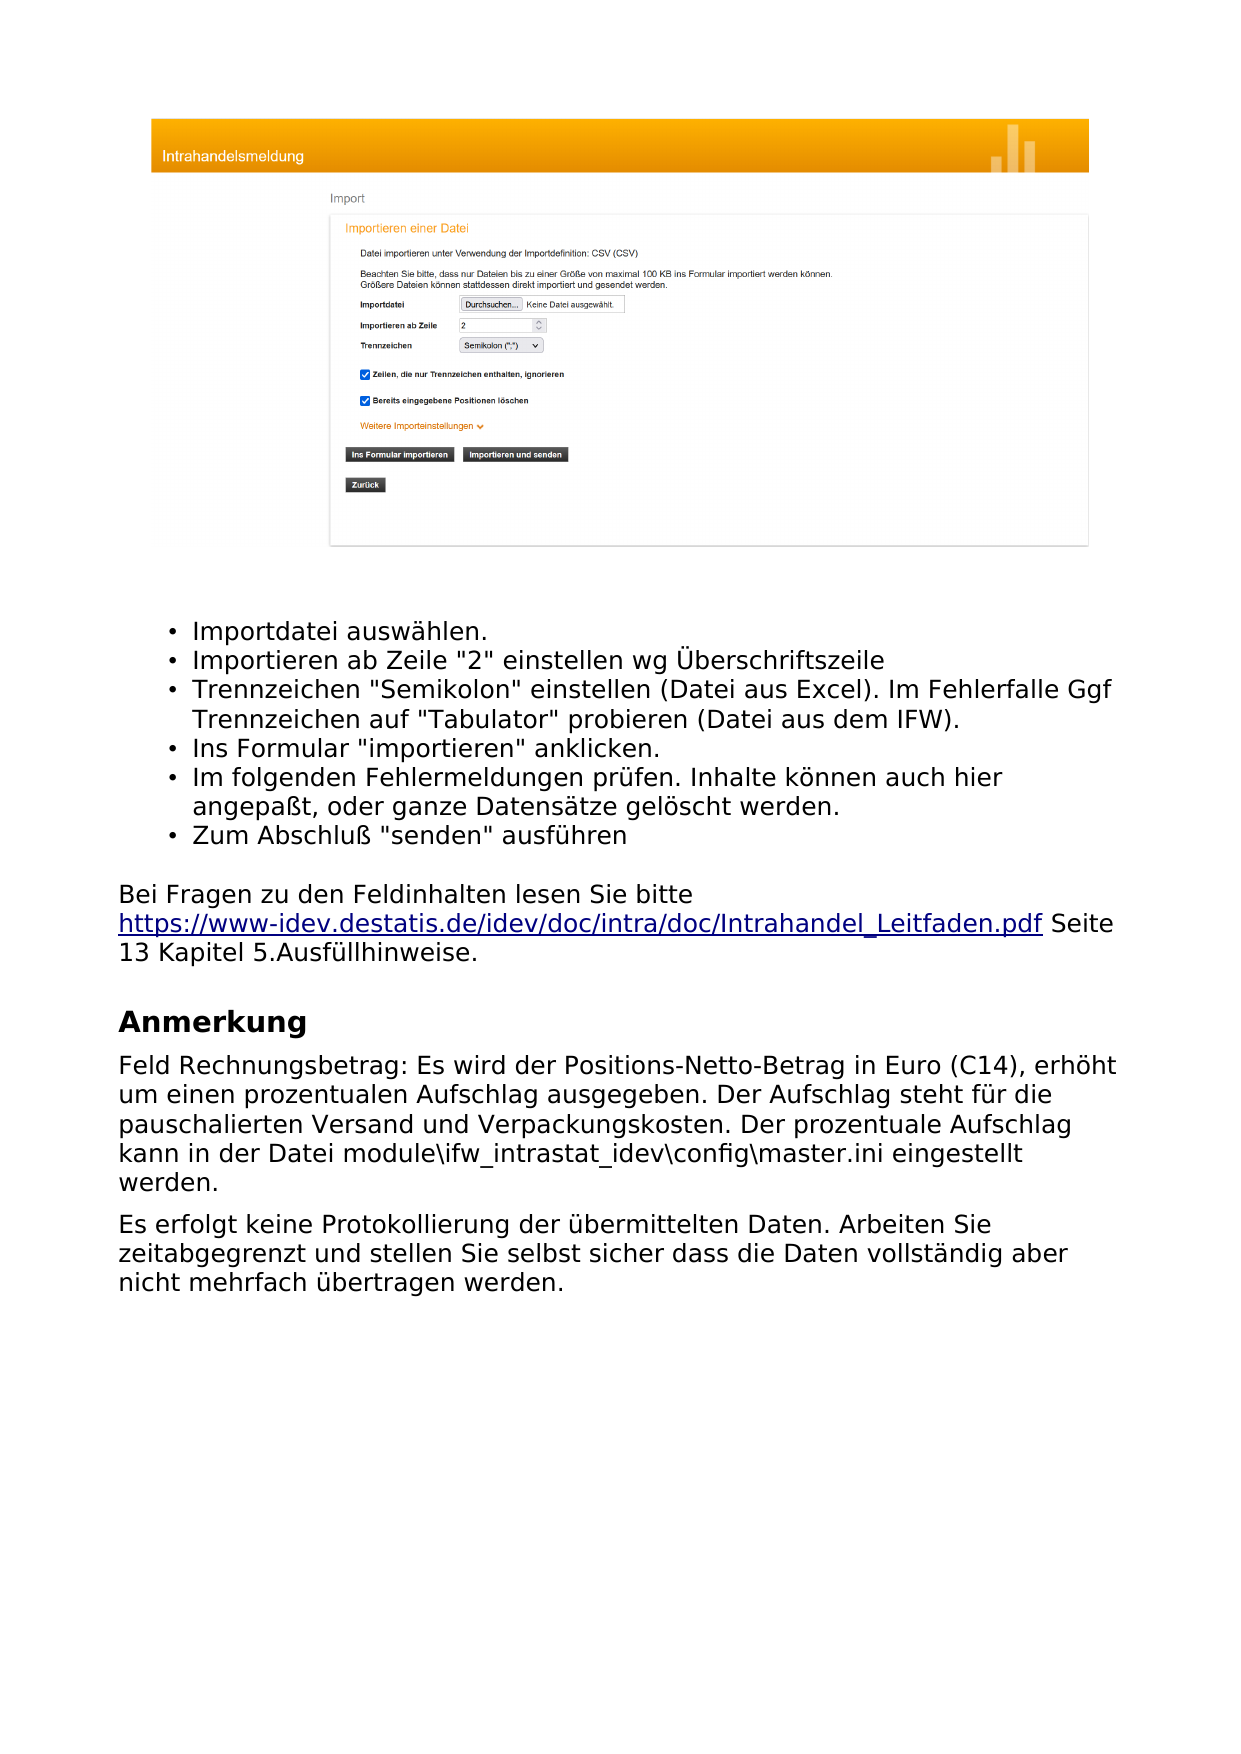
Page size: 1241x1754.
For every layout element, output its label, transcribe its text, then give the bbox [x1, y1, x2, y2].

list Importieren ab Zeile "2" einstellen wg Überschriftszeile [177, 646, 1122, 676]
list Importdatei auswählen. [177, 617, 1122, 646]
text Feld Rechnungsbetrag: Es wird der Positions-Netto-Betrag in Euro (C14), erhöht um einen prozentualen Aufschlag ausgegeben. Der Aufschlag steht für die pauschalierten Versand und Verpackungskosten. Der prozentuale Aufschlag kann in der Datei module\ifw_intrastat_idev\config\master.ini eingestellt werden. [118, 1052, 1122, 1197]
list Im folgenden Fehlermeldungen prüfen. Inhalte können auch hier angepaßt, oder ganze Datensätze gelöscht werden. [177, 763, 1122, 821]
text Es erfolgt keine Protokollierung der übermittelten Daten. Arbeiten Sie zeitabgegrenzt und stellen Sie selbst sicher dass die Daten vollständig aber nicht mehrfach übertragen werden. [118, 1210, 1122, 1297]
list Zum Abschluß "senden" ausführen [177, 821, 1122, 851]
list Trennzeichen "Semikolon" einstellen (Datei aus Excel). Im Fehlerfalle Ggf Trennzeichen auf "Tabulator" probieren (Datei aus dem IFW). [177, 676, 1122, 734]
subtitle Anmerkung [118, 1005, 1122, 1039]
list Ins Formular "importieren" anklicken. [177, 734, 1122, 763]
picture [151, 118, 1089, 547]
text Bei Fragen zu den Feldinhalten lesen Sie bitte https://www-idev.destatis.de/idev/doc/intra/doc/Intrahandel_Leitfaden.pdf Seite 13 Kapitel 5.Ausfüllhinweise. [118, 880, 1122, 968]
